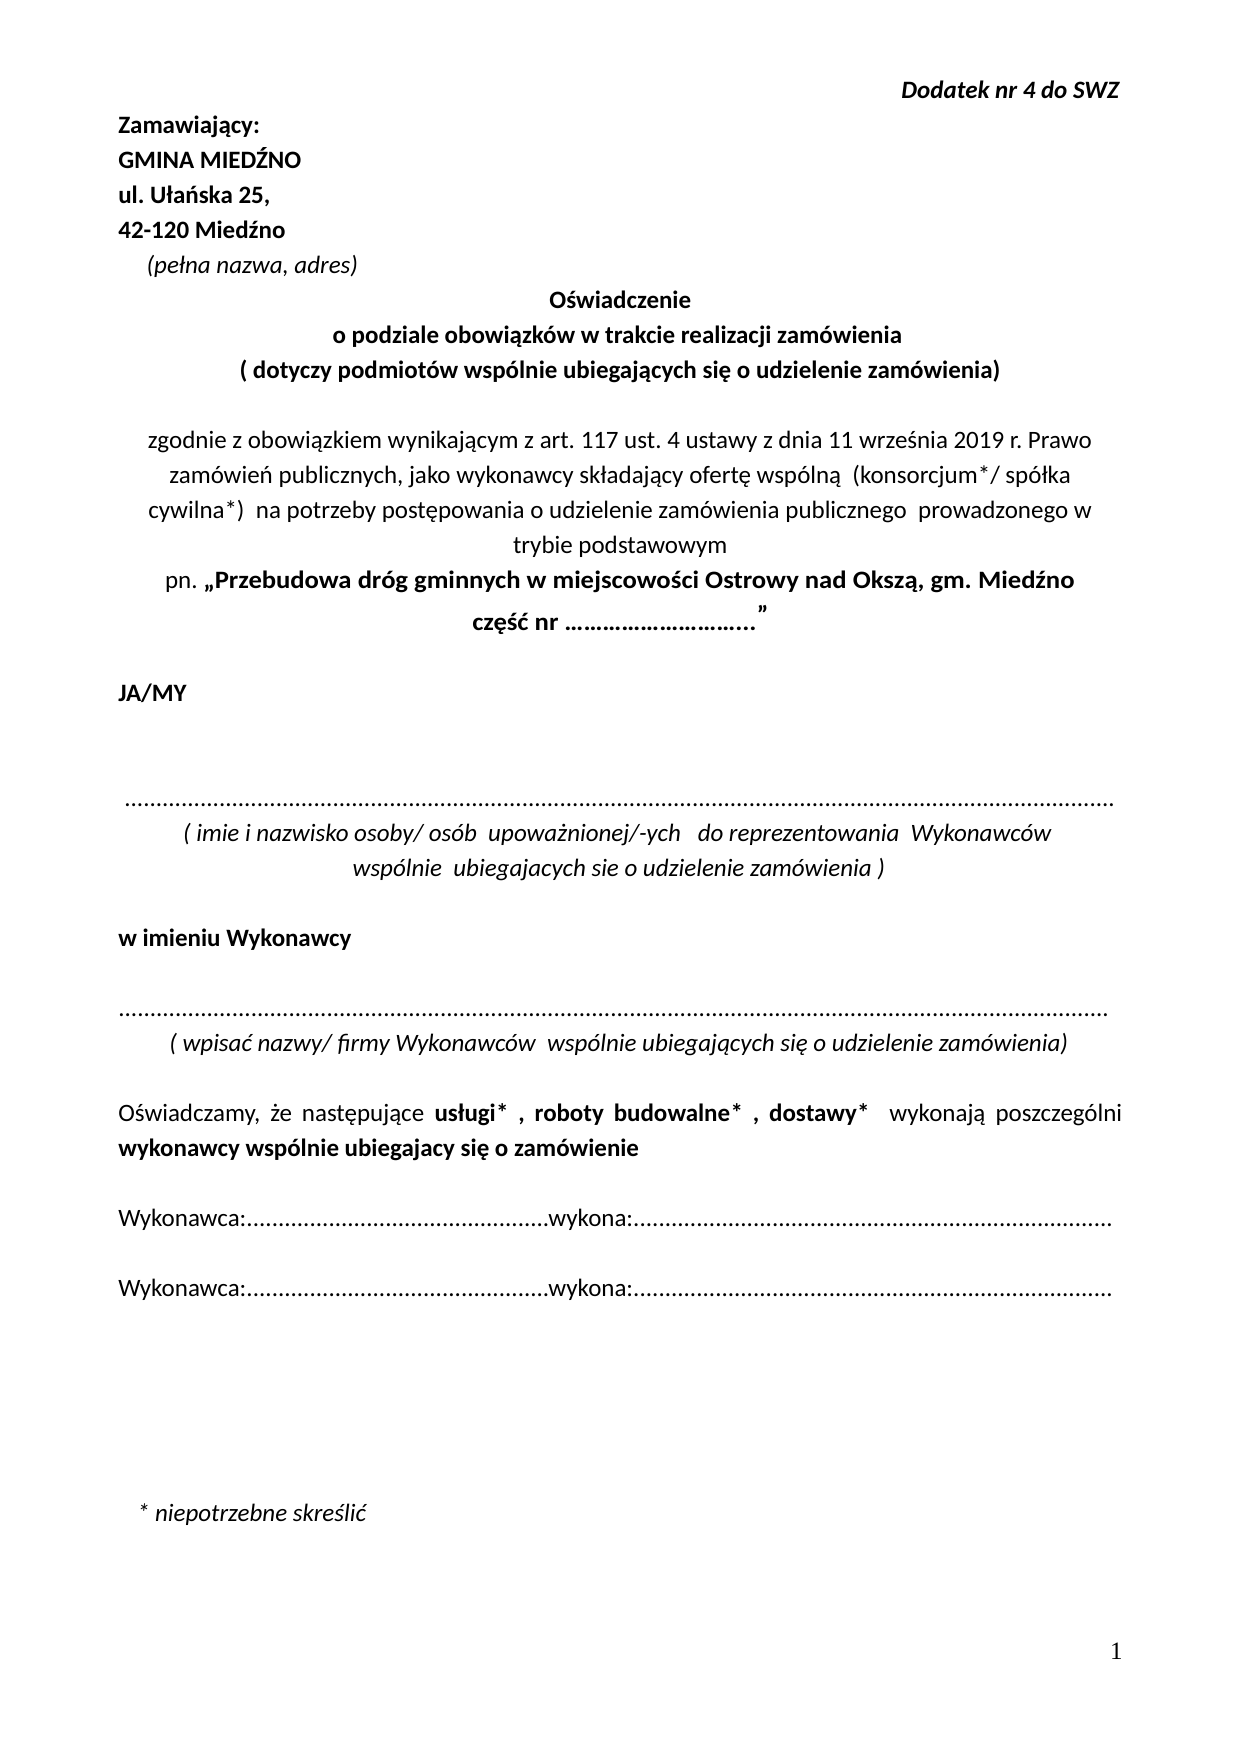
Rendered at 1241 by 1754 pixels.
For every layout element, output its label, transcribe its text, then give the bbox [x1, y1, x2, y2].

text Oświadczamy, że następujące usługi* , roboty budowalne* , dostawy* wykonają poszczególni wykonawcy wspólnie ubiegajacy się o zamówienie [118, 1097, 1122, 1163]
text 42-120 Miedźno [118, 214, 1122, 244]
text ul. Ułańska 25, [118, 179, 1122, 209]
text ( wpisać nazwy/ firmy Wykonawców wspólnie ubiegających się o udzielenie zamówienia) [118, 1027, 1122, 1058]
text (pełna nazwa, adres) [118, 249, 1122, 279]
text Zamawiający: [118, 109, 1122, 139]
text część nr ………………………...” [118, 599, 1122, 637]
text ( imie i nazwisko osoby/ osób upoważnionej/-ych do reprezentowania Wykonawców wspólnie ubiegajacych sie o udzielenie zamówienia ) [118, 817, 1122, 883]
text * niepotrzebne skreślić [137, 1497, 1122, 1528]
text o podziale obowiązków w trakcie realizacji zamówienia ( dotyczy podmiotów wspólnie ubiegających się o udzielenie zamówienia) [118, 319, 1122, 384]
text JA/MY [118, 677, 1122, 708]
text zgodnie z obowiązkiem wynikającym z art. 117 ust. 4 ustawy z dnia 11 września 2019 r. Prawo zamówień publicznych, jako wykonawcy składający ofertę wspólną (konsorcjum*/ spółka cywilna*) na potrzeby postępowania o udzielenie zamówienia publicznego prowadzonego w trybie podstawowym [118, 424, 1122, 559]
text pn. „Przebudowa dróg gminnych w miejscowości Ostrowy nad Okszą, gm. Miedźno [118, 564, 1122, 594]
text ............................................................................................................................................................. [118, 782, 1122, 813]
text w imieniu Wykonawcy [118, 922, 1122, 953]
text ............................................................................................................................................................. [118, 992, 1122, 1023]
text GMINA MIEDŹNO [118, 144, 1122, 174]
text Wykonawca:................................................wykona:............................................................................ [118, 1272, 1122, 1303]
text Dodatek nr 4 do SWZ [118, 74, 1122, 104]
text Oświadczenie [118, 284, 1122, 314]
text Wykonawca:................................................wykona:............................................................................ [118, 1202, 1122, 1233]
